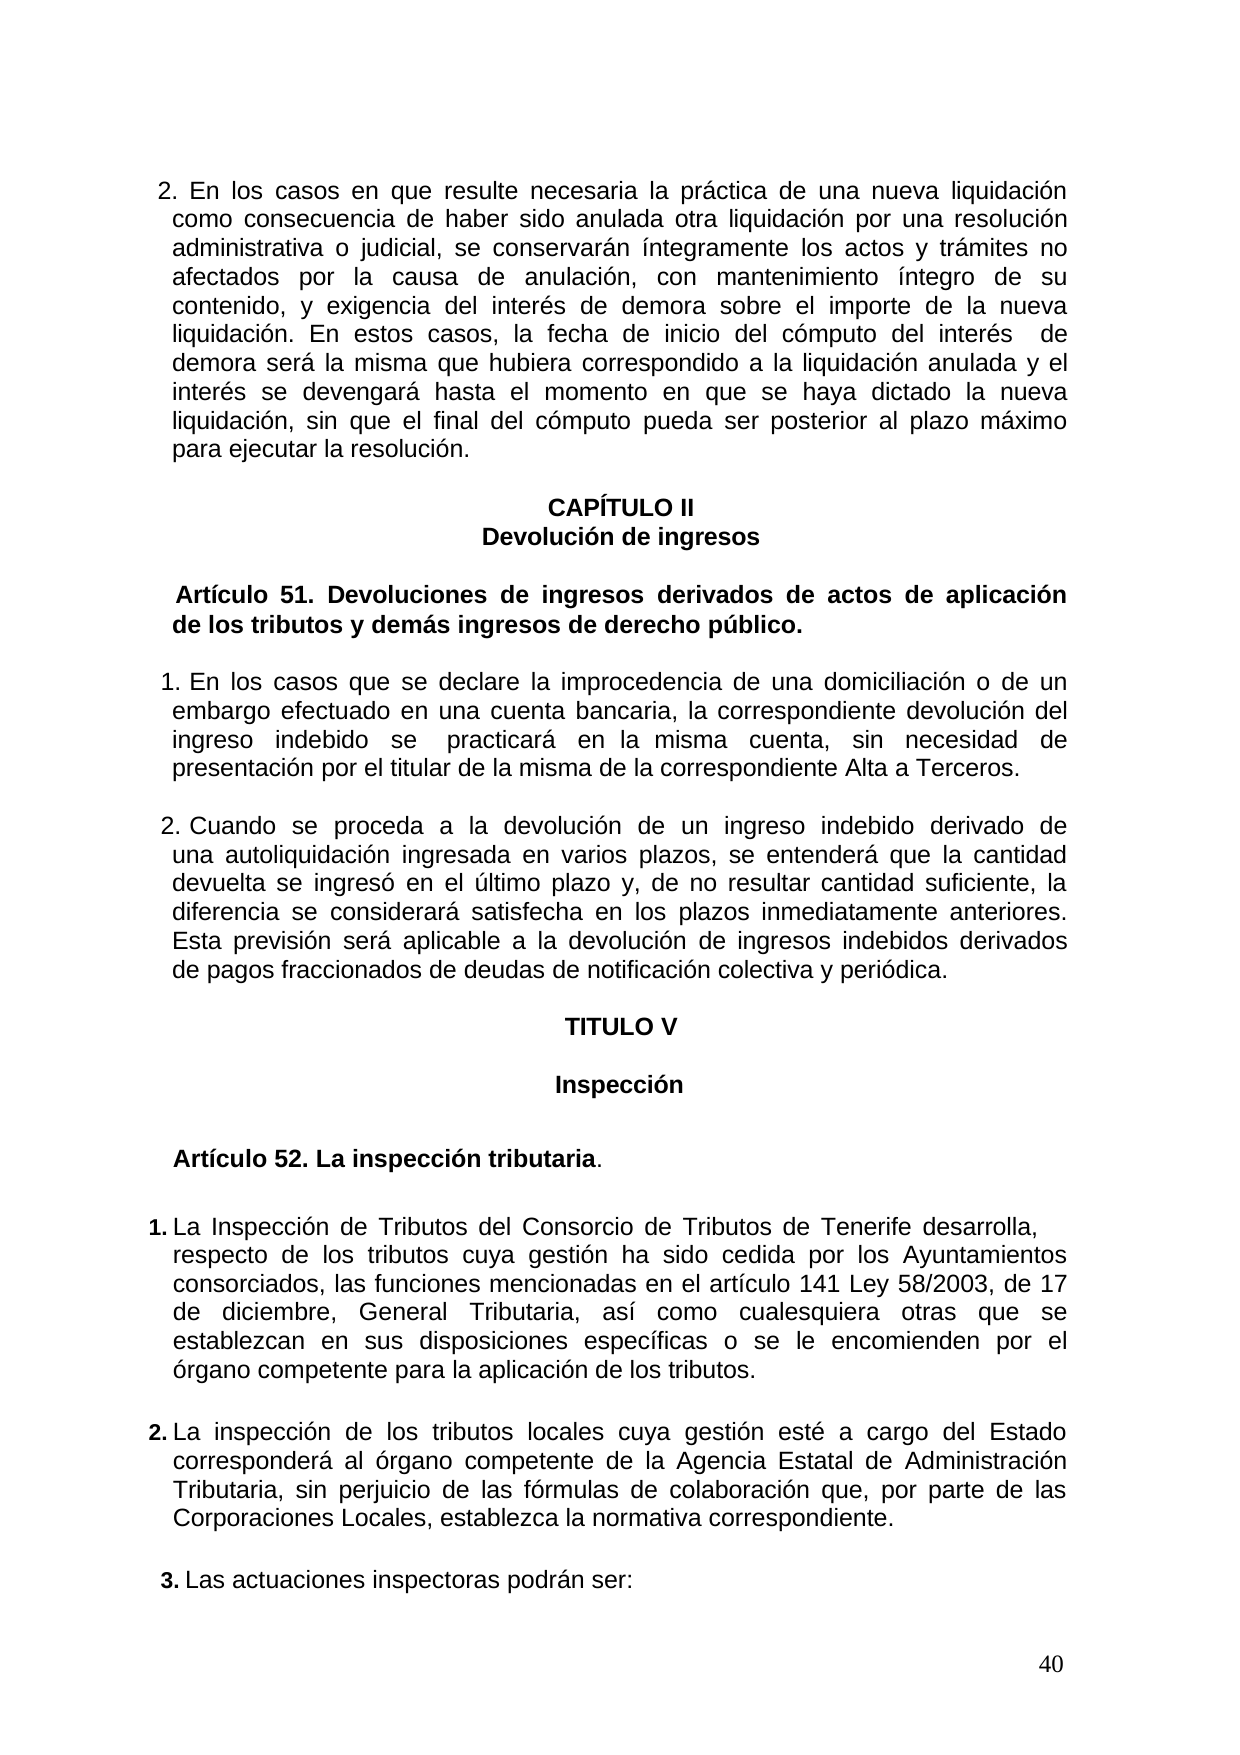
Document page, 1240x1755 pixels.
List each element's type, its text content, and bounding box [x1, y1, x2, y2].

text Devolución de ingresos [481, 522, 761, 551]
list La inspección de los tributos locales cuya gestión esté a cargo del Estado corresponderá al órgano competente de la Agencia Estatal de Administración Tributaria, sin perjuicio de las fórmulas de colaboración que, por parte de las Corporaciones Locales, establezca la normativa correspondiente. [160, 1417, 1067, 1532]
list La Inspección de Tributos del Consorcio de Tributos de Tenerife desarrolla, [160, 1217, 1079, 1240]
text Artículo 51. Devoluciones de ingresos derivados de actos de aplicación de los tributos y demás ingresos de derecho público. [172, 580, 1067, 638]
list En los casos que se declare la improcedencia de una domiciliación o de un embargo efectuado en una cuenta bancaria, la correspondiente devolución del ingreso indebido se practicará en la misma cuenta, sin necesidad de presentación por el titular de la misma de la correspondiente Alta a Terceros. [160, 667, 1068, 782]
text respecto de los tributos cuya gestión ha sido cedida por los Ayuntamientos consorciados, las funciones mencionadas en el artículo 141 Ley 58/2003, de 17 de diciembre, General Tributaria, así como cualesquiera otras que se establezcan en sus disposiciones específicas o se le encomienden por el órgano competente para la aplicación de los tributos. [173, 1240, 1067, 1384]
list Cuando se proceda a la devolución de un ingreso indebido derivado de una autoliquidación ingresada en varios plazos, se entenderá que la cantidad devuelta se ingresó en el último plazo y, de no resultar cantidad suficiente, la diferencia se considerará satisfecha en los plazos inmediatamente anteriores. Esta previsión será aplicable a la devolución de ingresos indebidos derivados de pagos fraccionados de deudas de notificación colectiva y periódica. [160, 811, 1068, 983]
text Inspección Artículo 52. La inspección tributaria. [173, 1070, 776, 1172]
list Las actuaciones inspectoras podrán ser: [173, 1565, 1079, 1594]
list En los casos en que resulte necesaria la práctica de una nueva liquidación como consecuencia de haber sido anulada otra liquidación por una resolución administrativa o judicial, se conservarán íntegramente los actos y trámites no afectados por la causa de anulación, con mantenimiento íntegro de su contenido, y exigencia del interés de demora sobre el importe de la nueva liquidación. En estos casos, la fecha de inicio del cómputo del interés de demora será la misma que hubiera correspondido a la liquidación anulada y el interés se devengará hasta el momento en que se haya dictado la nueva liquidación, sin que el final del cómputo pueda ser posterior al plazo máximo para ejecutar la resolución. [160, 176, 1068, 463]
subtitle TITULO V [481, 1012, 761, 1041]
subtitle CAPÍTULO II [481, 493, 761, 521]
